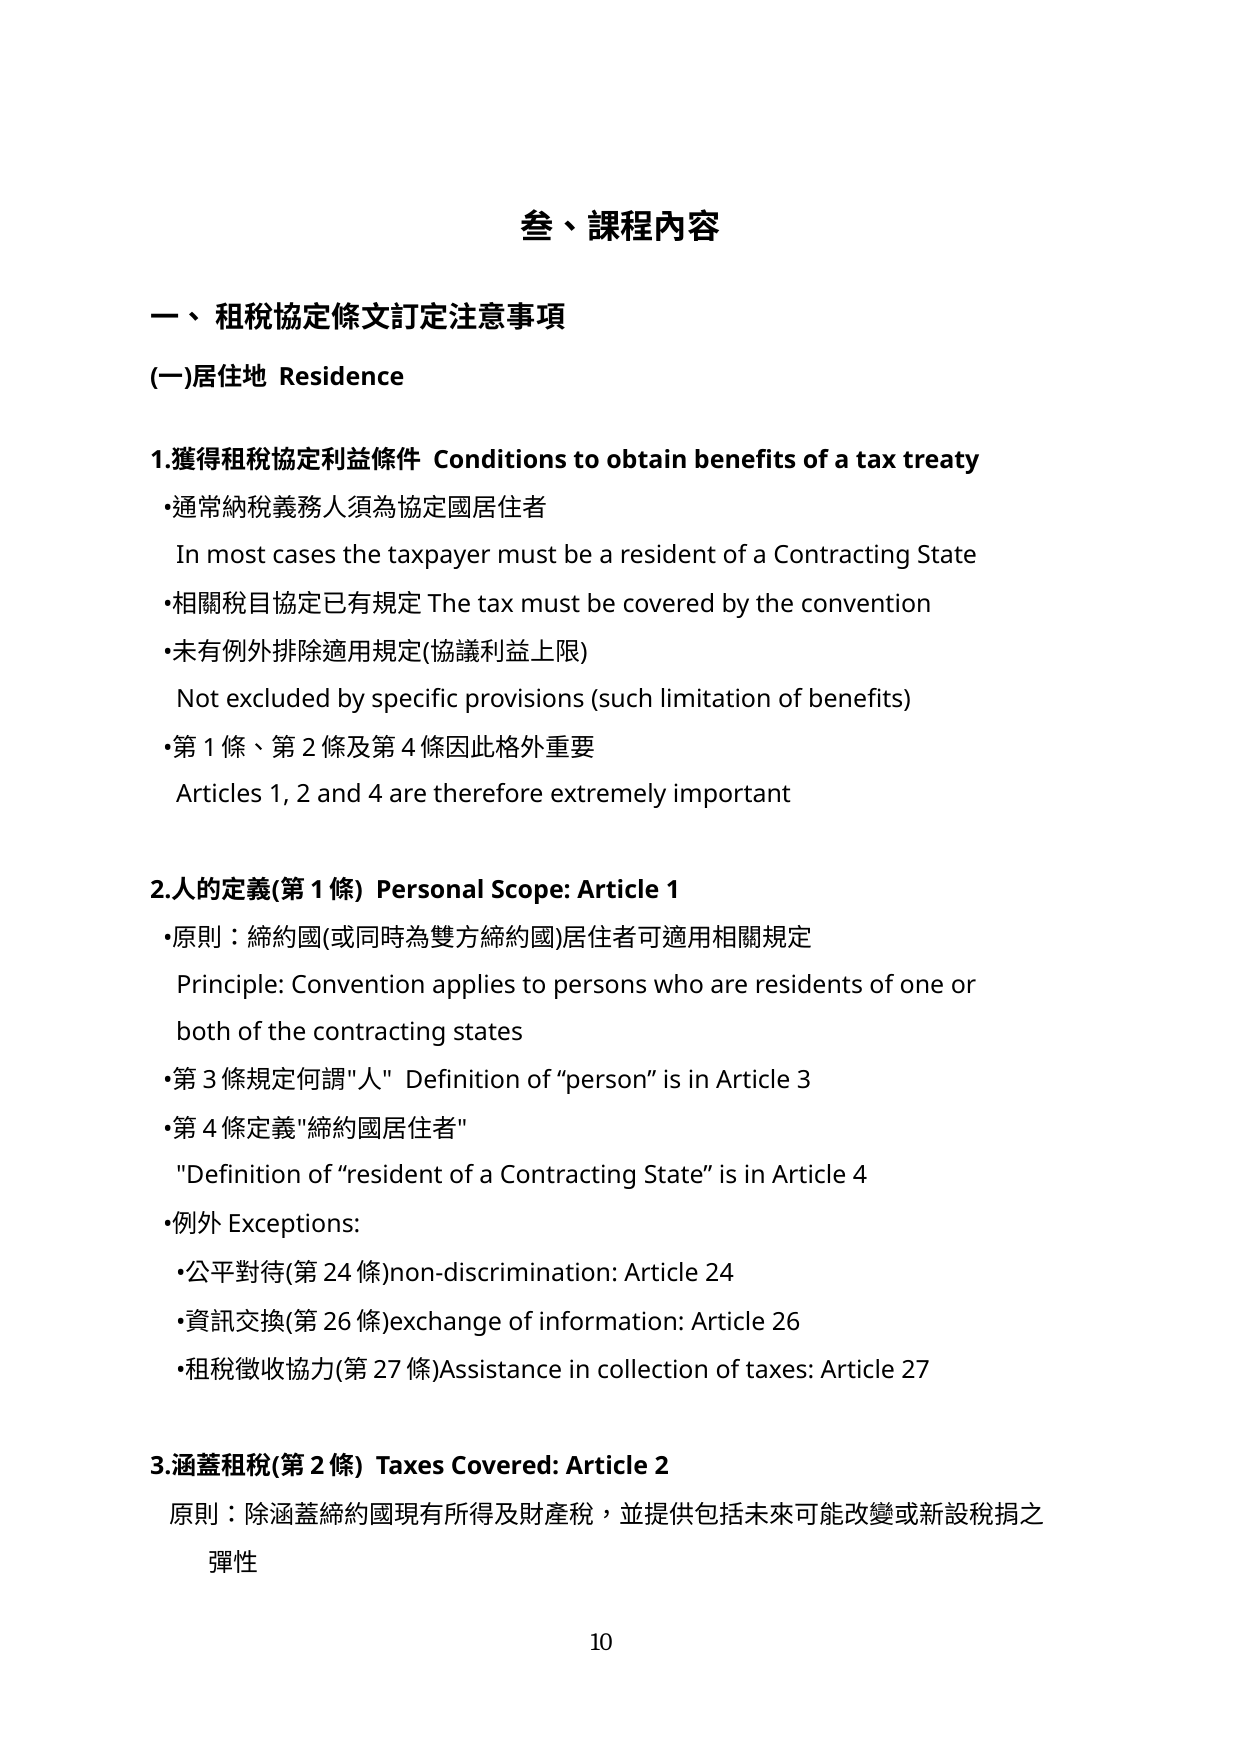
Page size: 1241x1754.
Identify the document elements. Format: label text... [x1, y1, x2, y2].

subtitle (一)居住地 Residence [150, 356, 1090, 392]
text 2.人的定義(第1條) Personal Scope: Article 1 [150, 869, 1090, 905]
text •未有例外排除適用規定(協議利益上限) [150, 632, 1090, 668]
text •資訊交換(第26條)exchange of information: Article 26 [150, 1301, 1090, 1337]
text 原則：除涵蓋締約國現有所得及財產稅，並提供包括未來可能改變或新設稅捐之 [150, 1494, 1090, 1530]
text "Definition of “resident of a Contracting State” is in Article 4 [150, 1157, 1090, 1191]
text •第3條規定何謂"人" Definition of “person” is in Article 3 [150, 1060, 1090, 1096]
subtitle 叁、課程內容 [150, 200, 1090, 248]
text 1.獲得租稅協定利益條件 Conditions to obtain benefits of a tax treaty [150, 439, 1090, 475]
text 3.涵蓋租稅(第2條) Taxes Covered: Article 2 [150, 1445, 1090, 1482]
text •通常納稅義務人須為協定國居住者 [150, 488, 1090, 524]
text •相關稅目協定已有規定The tax must be covered by the convention [150, 583, 1090, 619]
subtitle 一、 租稅協定條文訂定注意事項 [150, 293, 1090, 335]
text •第4條定義"締約國居住者" [150, 1108, 1090, 1145]
text •第1條、第2條及第4條因此格外重要 [150, 727, 1090, 763]
text 彈性 [150, 1543, 1090, 1579]
text In most cases the taxpayer must be a resident of a Contracting State [150, 537, 1090, 571]
text •租稅徵收協力(第27條)Assistance in collection of taxes: Article 27 [150, 1350, 1090, 1386]
text •原則：締約國(或同時為雙方締約國)居住者可適用相關規定 [150, 918, 1090, 954]
text Principle: Convention applies to persons who are residents of one or [150, 967, 1090, 1001]
text •例外Exceptions: [150, 1204, 1090, 1240]
text Articles 1, 2 and 4 are therefore extremely important [150, 776, 1090, 810]
text •公平對待(第24條)non-discrimination: Article 24 [150, 1252, 1090, 1289]
text Not excluded by specific provisions (such limitation of benefits) [150, 681, 1090, 715]
text both of the contracting states [150, 1013, 1090, 1047]
